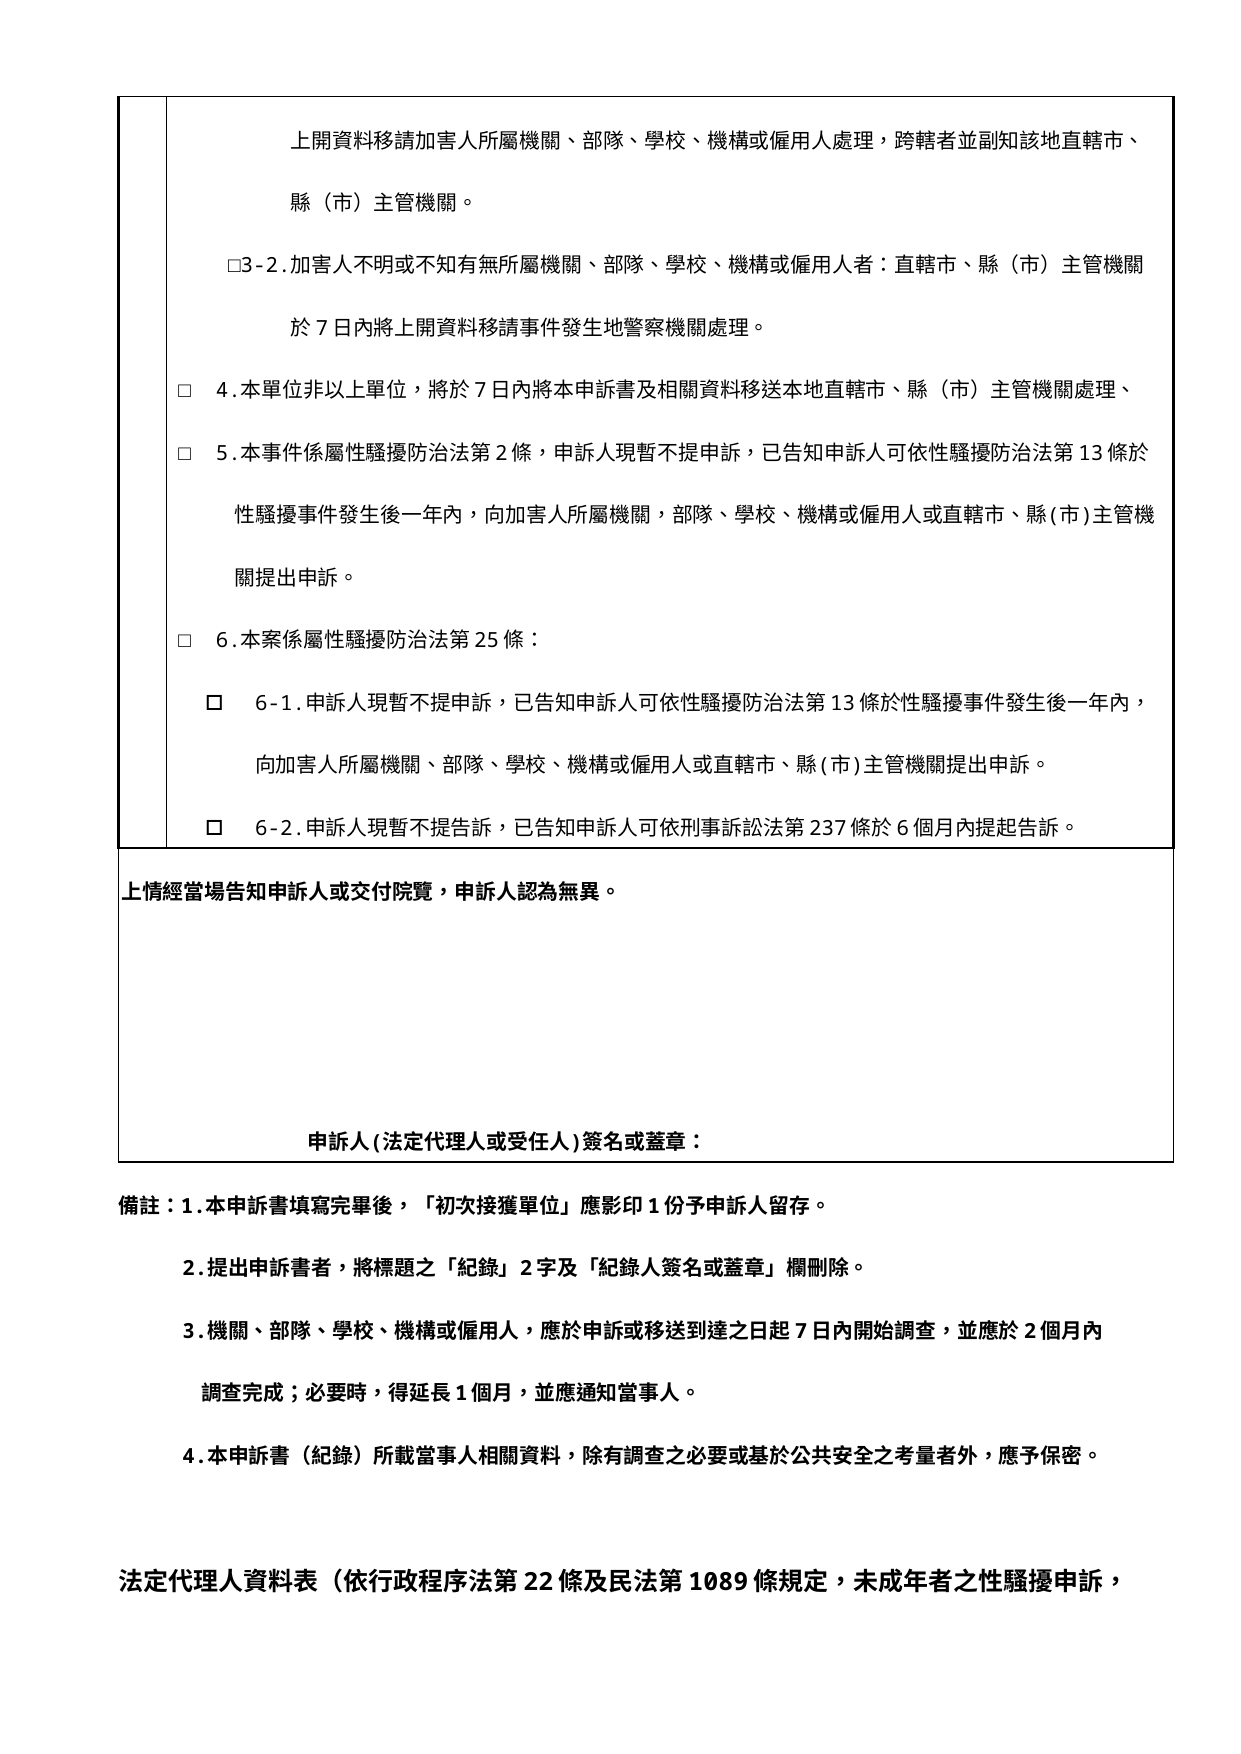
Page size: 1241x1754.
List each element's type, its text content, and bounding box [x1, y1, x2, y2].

table_cell [120, 97, 166, 847]
text 4.本申訴書（紀錄）所載當事人相關資料，除有調查之必要或基於公共安全之考量者外，應予保密。 [182, 1412, 1122, 1475]
text 備註：1.本申訴書填寫完畢後，「初次接獲單位」應影印1份予申訴人留存。 [118, 1163, 1122, 1225]
table_cell 上情經當場告知申訴人或交付院覽，申訴人認為無異。 申訴人(法定代理人或受任人)簽名或蓋章： [119, 849, 1173, 1161]
text 2.提出申訴書者，將標題之「紀錄」2字及「紀錄人簽名或蓋章」欄刪除。 [182, 1225, 1122, 1287]
text 3.機關、部隊、學校、機構或僱用人，應於申訴或移送到達之日起7日內開始調查，並應於2個月內調查完成；必要時，得延長1個月，並應通知當事人。 [182, 1287, 1122, 1412]
table_cell 上開資料移請加害人所屬機關、部隊、學校、機構或僱用人處理，跨轄者並副知該地直轄市、縣（市）主管機關。 □3-2.加害人不明或不知有無所屬機關、部隊、學校、機構或僱用人者：直轄市、縣（市）主管機關於7日內將上開資料移請事件發生地警察機關處理。 4.本單位非以上單位，將於7日內將本申訴書及相關資料移送本地直轄市、縣（市）主管機關處理、 5.本事件係屬性騷擾防治法第2條，申訴人現暫不提申訴，已告知申訴人可依性騷擾防治法第13條於性騷擾事件發生後一年內，向加害人所屬機關，部隊、學校、機構或僱用人或直轄市、縣(市)主管機關提出申訴。 6.本案係屬性騷擾防治法第25條： 6-1.申訴人現暫不提申訴，已告知申訴人可依性騷擾防治法第13條於性騷擾事件發生後一年內，向加害人所屬機關、部隊、學校、機構或僱用人或直轄市、縣(市)主管機關提出申訴。 6-2.申訴人現暫不提告訴，已告知申訴人可依刑事訴訟法第237條於6個月內提起告訴。 [167, 97, 1172, 847]
text 法定代理人資料表（依行政程序法第22條及民法第1089條規定，未成年者之性騷擾申訴，應由其父母共同提出。） [118, 1537, 1122, 1600]
